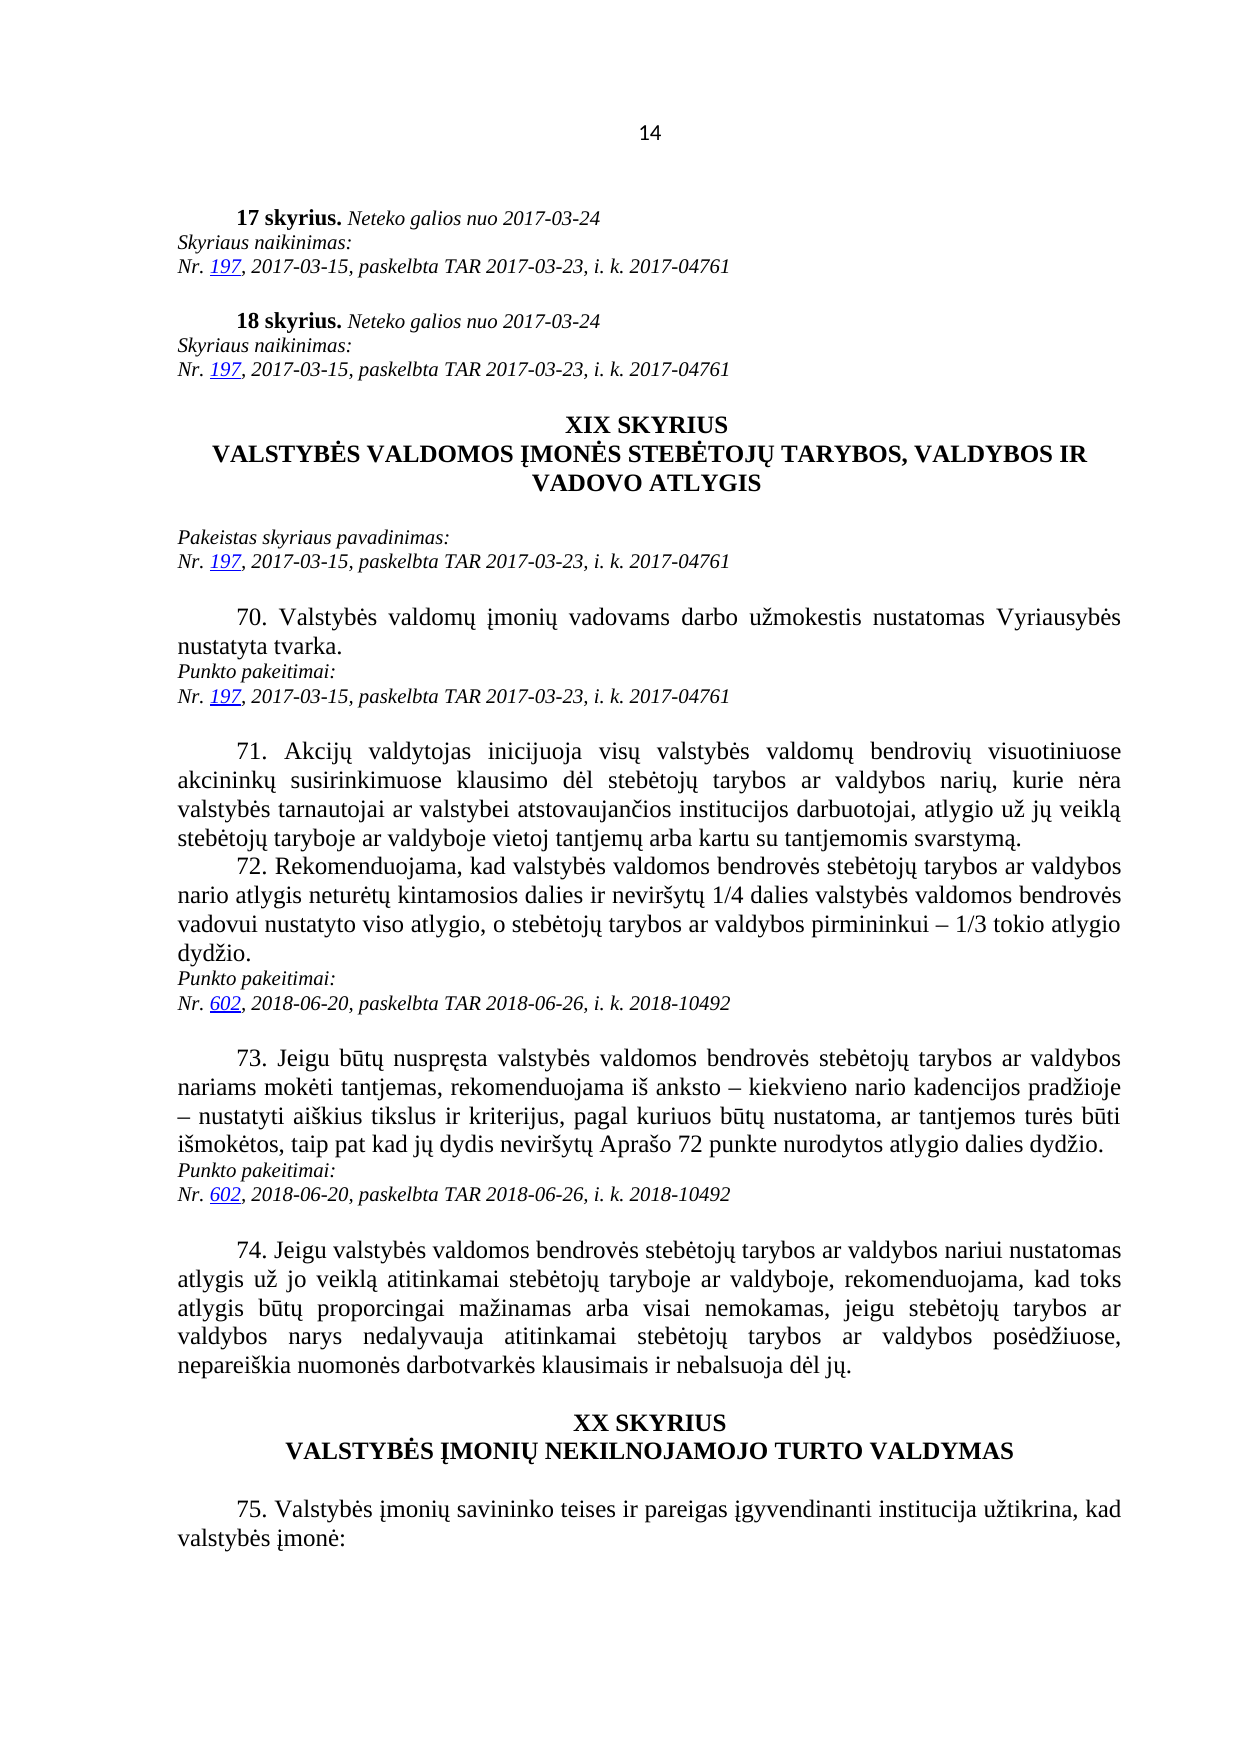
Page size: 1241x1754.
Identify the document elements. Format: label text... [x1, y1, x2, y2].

text Skyriaus naikinimas: [177, 333, 1122, 357]
text 71. Akcijų valdytojas inicijuoja visų valstybės valdomų bendrovių visuotiniuose akcininkų susirinkimuose klausimo dėl stebėtojų tarybos ar valdybos narių, kurie nėra valstybės tarnautojai ar valstybei atstovaujančios institucijos darbuotojai, atlygio už jų veiklą stebėtojų taryboje ar valdyboje vietoj tantjemų arba kartu su tantjemomis svarstymą. [177, 736, 1122, 851]
text 73. Jeigu būtų nuspręsta valstybės valdomos bendrovės stebėtojų tarybos ar valdybos nariams mokėti tantjemas, rekomenduojama iš anksto – kiekvieno nario kadencijos pradžioje – nustatyti aiškius tikslus ir kriterijus, pagal kuriuos būtų nustatoma, ar tantjemos turės būti išmokėtos, taip pat kad jų dydis neviršytų Aprašo 72 punkte nurodytos atlygio dalies dydžio. [177, 1043, 1122, 1158]
text Nr. 602, 2018-06-20, paskelbta TAR 2018-06-26, i. k. 2018-10492 [177, 1182, 1122, 1206]
text Punkto pakeitimai: [177, 966, 1122, 990]
text 70. Valstybės valdomų įmonių vadovams darbo užmokestis nustatomas Vyriausybės nustatyta tvarka. [177, 602, 1122, 659]
text 18 skyrius. Neteko galios nuo 2017-03-24 [177, 307, 1122, 333]
text Punkto pakeitimai: [177, 1158, 1122, 1182]
text Nr. 197, 2017-03-15, paskelbta TAR 2017-03-23, i. k. 2017-04761 [177, 357, 1122, 381]
text VALSTYBĖS ĮMONIŲ NEKILNOJAMOJO TURTO VALDYMAS [177, 1436, 1122, 1465]
text 75. Valstybės įmonių savininko teises ir pareigas įgyvendinanti institucija užtikrina, kad valstybės įmonė: [177, 1494, 1122, 1551]
text 17 skyrius. Neteko galios nuo 2017-03-24 [177, 204, 1122, 230]
text XIX SKYRIUS VALSTYBĖS VALDOMOS ĮMONĖS STEBĖTOJŲ TARYBOS, VALDYBOS IR VADOVO ATLYGIS [177, 410, 1122, 496]
text 72. Rekomenduojama, kad valstybės valdomos bendrovės stebėtojų tarybos ar valdybos nario atlygis neturėtų kintamosios dalies ir neviršytų 1/4 dalies valstybės valdomos bendrovės vadovui nustatyto viso atlygio, o stebėtojų tarybos ar valdybos pirmininkui – 1/3 tokio atlygio dydžio. [177, 851, 1122, 966]
text 74. Jeigu valstybės valdomos bendrovės stebėtojų tarybos ar valdybos nariui nustatomas atlygis už jo veiklą atitinkamai stebėtojų taryboje ar valdyboje, rekomenduojama, kad toks atlygis būtų proporcingai mažinamas arba visai nemokamas, jeigu stebėtojų tarybos ar valdybos narys nedalyvauja atitinkamai stebėtojų tarybos ar valdybos posėdžiuose, nepareiškia nuomonės darbotvarkės klausimais ir nebalsuoja dėl jų. [177, 1235, 1122, 1379]
text Punkto pakeitimai: [177, 659, 1122, 683]
text Pakeistas skyriaus pavadinimas: [177, 525, 1122, 549]
text Nr. 197, 2017-03-15, paskelbta TAR 2017-03-23, i. k. 2017-04761 [177, 549, 1122, 573]
text Nr. 197, 2017-03-15, paskelbta TAR 2017-03-23, i. k. 2017-04761 [177, 683, 1122, 708]
text Nr. 197, 2017-03-15, paskelbta TAR 2017-03-23, i. k. 2017-04761 [177, 254, 1122, 278]
text Nr. 602, 2018-06-20, paskelbta TAR 2018-06-26, i. k. 2018-10492 [177, 990, 1122, 1014]
text XX SKYRIUS [177, 1408, 1122, 1436]
text Skyriaus naikinimas: [177, 230, 1122, 254]
